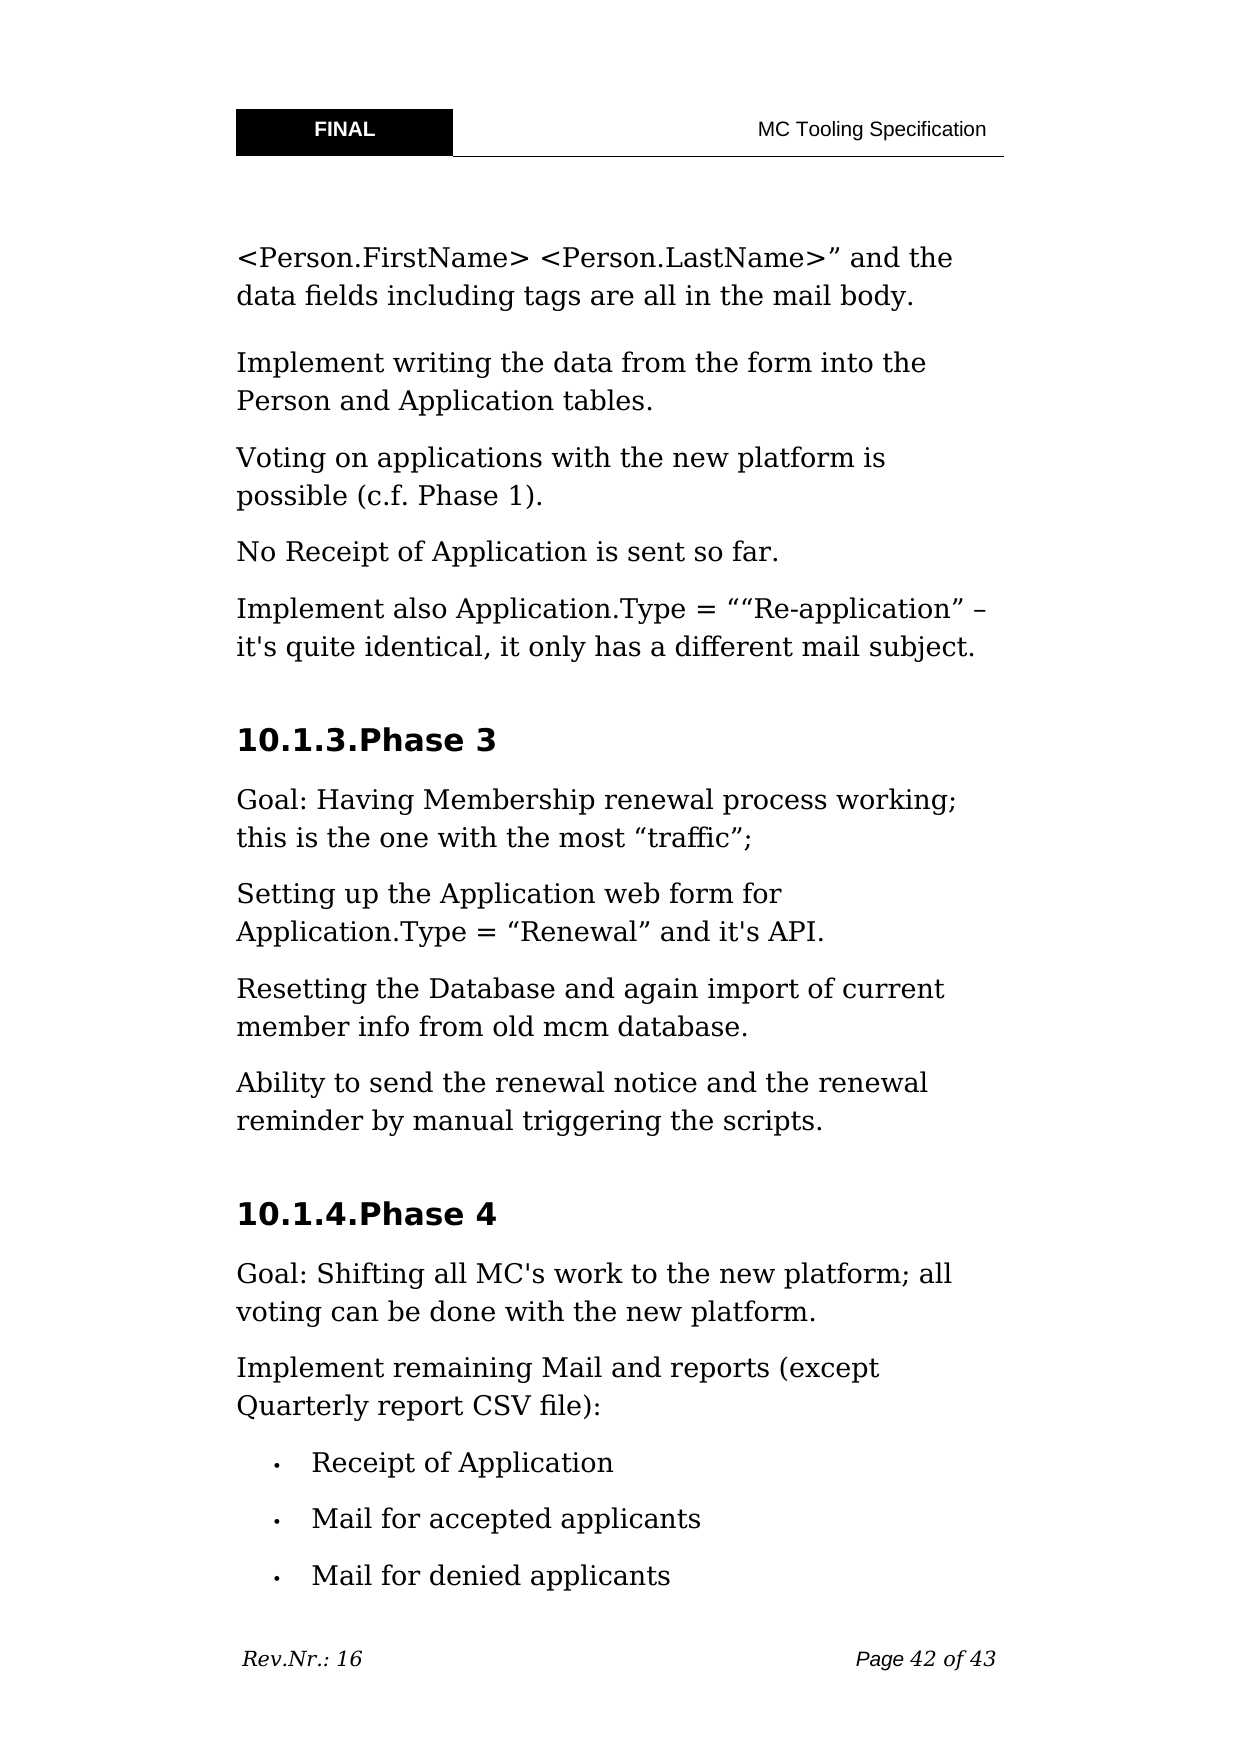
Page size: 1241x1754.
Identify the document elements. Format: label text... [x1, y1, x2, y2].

text Voting on applications with the new platform is possible (c.f. Phase 1). [236, 436, 1004, 511]
text Goal: Having Membership renewal process working; this is the one with the most “traffic”; [236, 778, 1004, 853]
list Receipt of Application [274, 1441, 1004, 1478]
list Mail for denied applicants [274, 1554, 1004, 1592]
text <Person.FirstName> <Person.LastName>” and the data fields including tags are all in the mail body. [236, 236, 1004, 312]
subtitle Phase 3 [236, 721, 1004, 759]
text Ability to send the renewal notice and the renewal reminder by manual triggering the scripts. [236, 1061, 1004, 1137]
list Mail for accepted applicants [274, 1497, 1004, 1535]
text Implement remaining Mail and reports (except Quarterly report CSV file): [236, 1346, 1004, 1422]
text Setting up the Application web form for Application.Type = “Renewal” and it's API. [236, 872, 1004, 948]
text Implement writing the data from the form into the Person and Application tables. [236, 341, 1004, 417]
text Implement also Application.Type = ““Re-application” – it's quite identical, it only has a different mail subject. [236, 587, 1004, 662]
text Resetting the Database and again import of current member info from old mcm database. [236, 967, 1004, 1042]
text No Receipt of Application is sent so far. [236, 530, 1004, 568]
text Goal: Shifting all MC's work to the new platform; all voting can be done with the new platform. [236, 1252, 1004, 1327]
subtitle Phase 4 [236, 1195, 1004, 1233]
